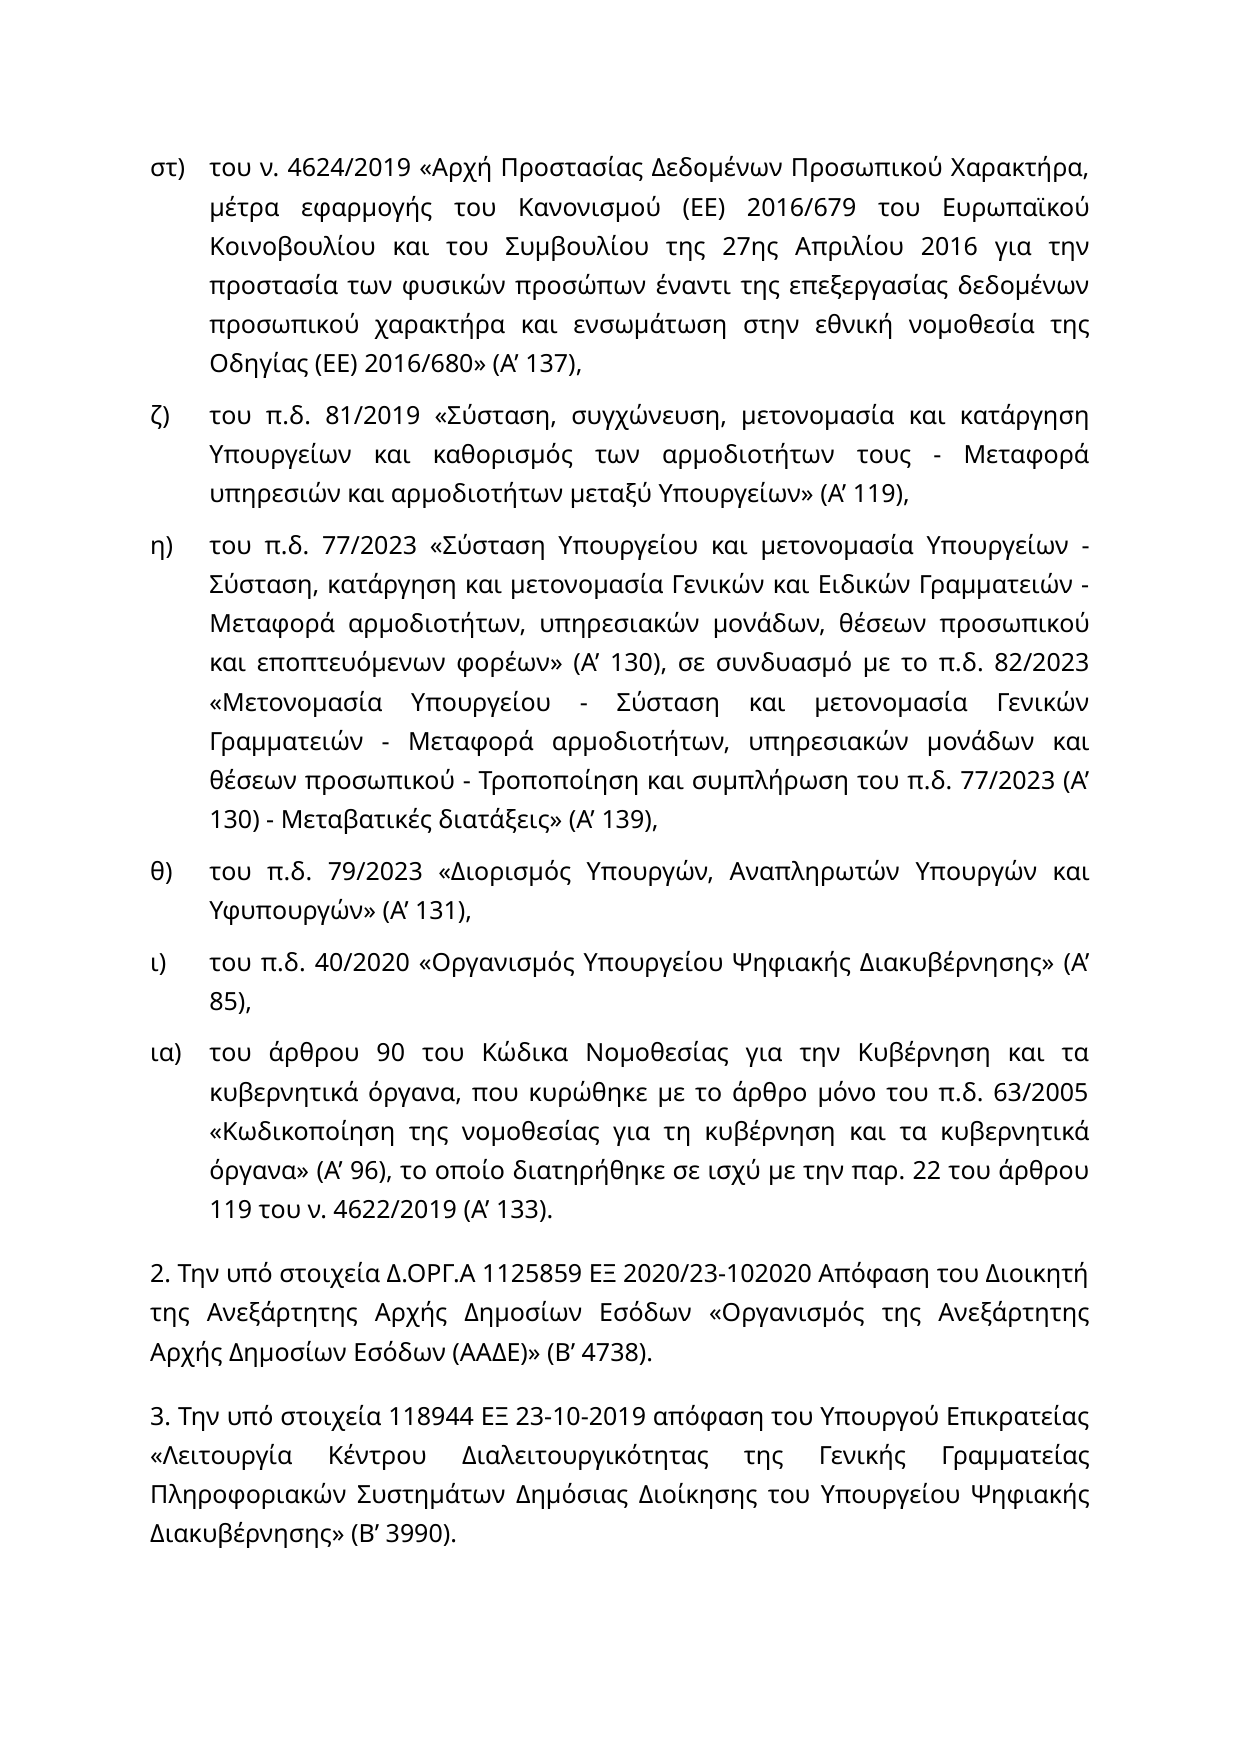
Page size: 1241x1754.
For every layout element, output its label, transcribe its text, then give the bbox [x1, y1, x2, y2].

text 2. Την υπό στοιχεία Δ.ΟΡΓ.Α 1125859 ΕΞ 2020/23-102020 Απόφαση του Διοικητή της Ανεξάρτητης Αρχής Δημοσίων Εσόδων «Οργανισμός της Ανεξάρτητης Αρχής Δημοσίων Εσόδων (ΑΑΔΕ)» (Β’ 4738). [150, 1256, 1090, 1368]
list στ) του ν. 4624/2019 «Αρχή Προστασίας Δεδομένων Προσωπικού Χαρακτήρα, μέτρα εφαρμογής του Κανονισμού (ΕΕ) 2016/679 του Ευρωπαϊκού Κοινοβουλίου και του Συμβουλίου της 27ης Απριλίου 2016 για την προστασία των φυσικών προσώπων έναντι της επεξεργασίας δεδομένων προσωπικού χαρακτήρα και ενσωμάτωση στην εθνική νομοθεσία της Οδηγίας (ΕΕ) 2016/680» (Α’ 137), [150, 150, 1090, 380]
list ζ) του π.δ. 81/2019 «Σύσταση, συγχώνευση, μετονομασία και κατάργηση Υπουργείων και καθορισμός των αρμοδιοτήτων τους - Μεταφορά υπηρεσιών και αρμοδιοτήτων μεταξύ Υπουργείων» (Α’ 119), [150, 397, 1090, 510]
list ι) του π.δ. 40/2020 «Οργανισμός Υπουργείου Ψηφιακής Διακυβέρνησης» (Α’ 85), [150, 944, 1090, 1017]
list θ) του π.δ. 79/2023 «Διορισμός Υπουργών, Αναπληρωτών Υπουργών και Υφυπουργών» (Α’ 131), [150, 853, 1090, 927]
text 3. Την υπό στοιχεία 118944 ΕΞ 23-10-2019 απόφαση του Υπουργού Επικρατείας «Λειτουργία Κέντρου Διαλειτουργικότητας της Γενικής Γραμματείας Πληροφοριακών Συστημάτων Δημόσιας Διοίκησης του Υπουργείου Ψηφιακής Διακυβέρνησης» (Β’ 3990). [150, 1398, 1090, 1550]
list ια) του άρθρου 90 του Κώδικα Νομοθεσίας για την Κυβέρνηση και τα κυβερνητικά όργανα, που κυρώθηκε με το άρθρο μόνο του π.δ. 63/2005 «Κωδικοποίηση της νομοθεσίας για τη κυβέρνηση και τα κυβερνητικά όργανα» (Α’ 96), το οποίο διατηρήθηκε σε ισχύ με την παρ. 22 του άρθρου 119 του ν. 4622/2019 (Α’ 133). [150, 1035, 1090, 1226]
list η) του π.δ. 77/2023 «Σύσταση Υπουργείου και μετονομασία Υπουργείων - Σύσταση, κατάργηση και μετονομασία Γενικών και Ειδικών Γραμματειών - Μεταφορά αρμοδιοτήτων, υπηρεσιακών μονάδων, θέσεων προσωπικού και εποπτευόμενων φορέων» (Α’ 130), σε συνδυασμό με το π.δ. 82/2023 «Μετονομασία Υπουργείου - Σύσταση και μετονομασία Γενικών Γραμματειών - Μεταφορά αρμοδιοτήτων, υπηρεσιακών μονάδων και θέσεων προσωπικού - Τροποποίηση και συμπλήρωση του π.δ. 77/2023 (Α’ 130) - Μεταβατικές διατάξεις» (Α’ 139), [150, 527, 1090, 836]
